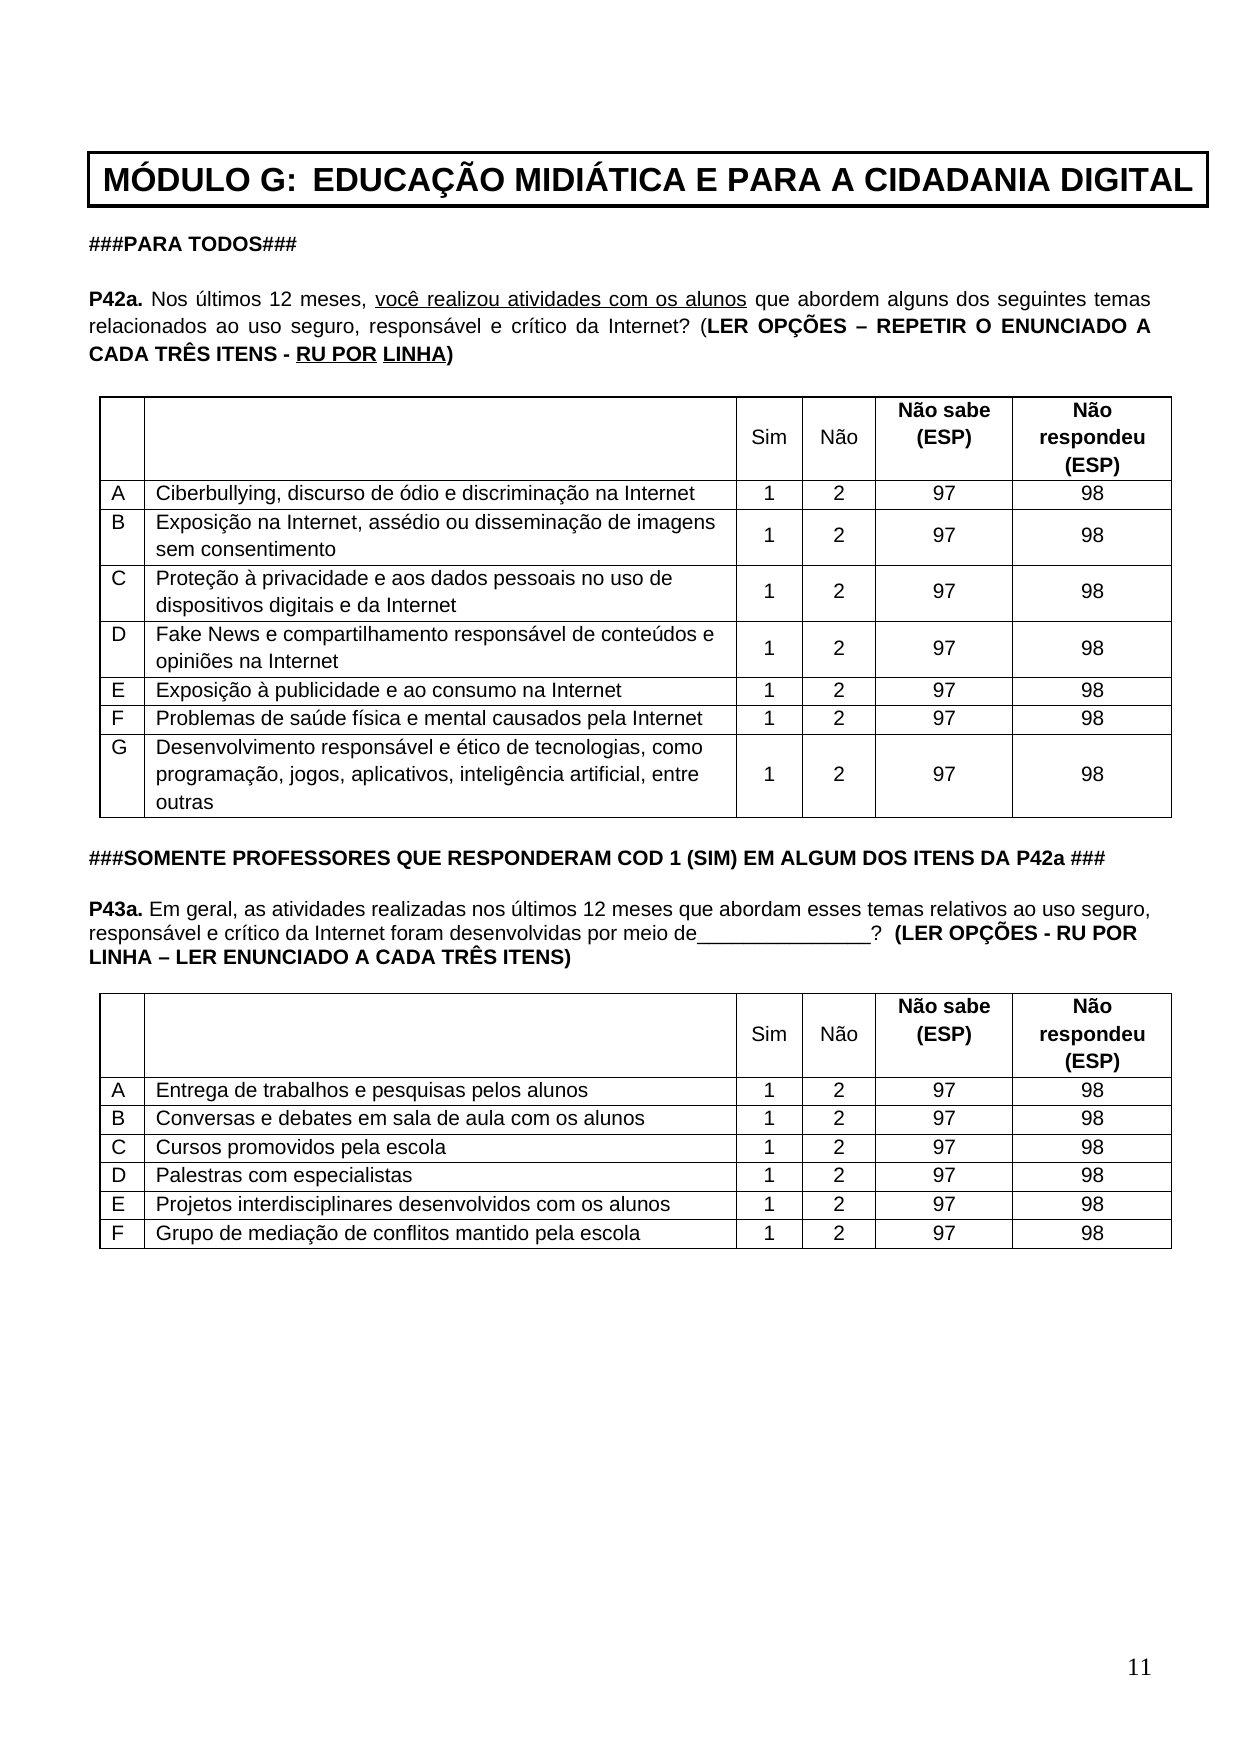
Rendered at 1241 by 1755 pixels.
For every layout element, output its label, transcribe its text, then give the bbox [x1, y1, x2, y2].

table_cell Palestras com especialistas [145, 1163, 736, 1191]
table_cell 98 [1013, 1106, 1171, 1134]
table_cell 97 [876, 566, 1012, 621]
table_cell 1 [737, 706, 802, 734]
table_cell 2 [803, 1220, 875, 1248]
text P42a. Nos últimos 12 meses, você realizou atividades com os alunos que abordem alguns dos seguintes temas relacionados ao uso seguro, responsável e crítico da Internet? (LER OPÇÕES – REPETIR O ENUNCIADO A CADA TRÊS ITENS - RU POR LINHA) [89, 286, 1152, 365]
table_cell 1 [737, 1192, 802, 1219]
table_cell C [101, 566, 144, 621]
table_cell 97 [876, 1078, 1012, 1105]
table_header MÓDULO G: EDUCAÇÃO MIDIÁTICA E PARA A CIDADANIA DIGITAL [90, 154, 1206, 204]
table_cell Conversas e debates em sala de aula com os alunos [145, 1106, 736, 1134]
table_cell 2 [803, 1106, 875, 1134]
table_cell 1 [737, 566, 802, 621]
table_cell 98 [1013, 1192, 1171, 1219]
table_header Não respondeu (ESP) [1013, 994, 1171, 1077]
table_cell 2 [803, 622, 875, 677]
table_cell Cursos promovidos pela escola [145, 1135, 736, 1162]
table_cell 97 [876, 1106, 1012, 1134]
table_cell Fake News e compartilhamento responsável de conteúdos e opiniões na Internet [145, 622, 736, 677]
table_header Não sabe (ESP) [876, 398, 1012, 480]
table_cell A [101, 481, 144, 508]
table_cell 98 [1013, 481, 1171, 508]
table_cell 97 [876, 481, 1012, 508]
table_cell Grupo de mediação de conflitos mantido pela escola [145, 1220, 736, 1248]
table_cell 1 [737, 678, 802, 705]
table_cell Desenvolvimento responsável e ético de tecnologias, como programação, jogos, aplicativos, inteligência artificial, entre outras [145, 735, 736, 817]
table_cell 2 [803, 1078, 875, 1105]
table_header Não [803, 398, 875, 480]
table_cell Projetos interdisciplinares desenvolvidos com os alunos [145, 1192, 736, 1219]
table_cell 2 [803, 510, 875, 564]
table_header [101, 994, 144, 1077]
table_cell 98 [1013, 566, 1171, 621]
table_cell 97 [876, 1163, 1012, 1191]
table_header Não [803, 994, 875, 1077]
table_cell A [101, 1078, 144, 1105]
table_cell Entrega de trabalhos e pesquisas pelos alunos [145, 1078, 736, 1105]
table_cell 97 [876, 1135, 1012, 1162]
table_cell Ciberbullying, discurso de ódio e discriminação na Internet [145, 481, 736, 508]
text P43a. Em geral, as atividades realizadas nos últimos 12 meses que abordam esses temas relativos ao uso seguro, responsável e crítico da Internet foram desenvolvidas por meio de_______________? (LER OPÇÕES - RU POR LINHA – LER ENUNCIADO A CADA TRÊS ITENS) [89, 897, 1152, 969]
table_cell 2 [803, 1163, 875, 1191]
table_header Sim [737, 398, 802, 480]
table_cell 98 [1013, 622, 1171, 677]
table_cell 1 [737, 1220, 802, 1248]
table_cell 1 [737, 735, 802, 817]
table_cell 2 [803, 1135, 875, 1162]
table_header [145, 398, 736, 480]
table_cell Problemas de saúde física e mental causados pela Internet [145, 706, 736, 734]
table_cell 97 [876, 706, 1012, 734]
table_cell 2 [803, 678, 875, 705]
table_cell Exposição na Internet, assédio ou disseminação de imagens sem consentimento [145, 510, 736, 564]
table_cell 2 [803, 566, 875, 621]
table_cell 1 [737, 481, 802, 508]
table_header Não respondeu (ESP) [1013, 398, 1171, 480]
table_cell 98 [1013, 735, 1171, 817]
table_header [145, 994, 736, 1077]
table_cell 97 [876, 510, 1012, 564]
table_cell D [101, 622, 144, 677]
table_cell 1 [737, 622, 802, 677]
table_cell 1 [737, 510, 802, 564]
table_header Não sabe (ESP) [876, 994, 1012, 1077]
table_cell Exposição à publicidade e ao consumo na Internet [145, 678, 736, 705]
table_cell 97 [876, 678, 1012, 705]
table_cell 1 [737, 1135, 802, 1162]
text ###PARA TODOS### [89, 231, 1152, 255]
table_cell B [101, 1106, 144, 1134]
table_cell E [101, 1192, 144, 1219]
table_cell 2 [803, 1192, 875, 1219]
table_header Sim [737, 994, 802, 1077]
table_cell 98 [1013, 1220, 1171, 1248]
table_cell 98 [1013, 1135, 1171, 1162]
table_cell 98 [1013, 1078, 1171, 1105]
table_cell 98 [1013, 706, 1171, 734]
table_cell 97 [876, 1220, 1012, 1248]
table_cell 98 [1013, 678, 1171, 705]
table_cell 98 [1013, 510, 1171, 564]
table_cell 2 [803, 735, 875, 817]
table_cell 97 [876, 622, 1012, 677]
table_cell Proteção à privacidade e aos dados pessoais no uso de dispositivos digitais e da Internet [145, 566, 736, 621]
table_cell 1 [737, 1163, 802, 1191]
table_cell E [101, 678, 144, 705]
table_cell 1 [737, 1078, 802, 1105]
table_cell 2 [803, 481, 875, 508]
table_cell 98 [1013, 1163, 1171, 1191]
table_header [101, 398, 144, 480]
text ###SOMENTE PROFESSORES QUE RESPONDERAM COD 1 (SIM) EM ALGUM DOS ITENS DA P42a ### [89, 846, 1152, 870]
table_cell F [101, 1220, 144, 1248]
table_cell 97 [876, 735, 1012, 817]
table_cell F [101, 706, 144, 734]
table_cell G [101, 735, 144, 817]
table_cell D [101, 1163, 144, 1191]
table_cell 1 [737, 1106, 802, 1134]
table_cell C [101, 1135, 144, 1162]
table_cell 2 [803, 706, 875, 734]
table_cell B [101, 510, 144, 564]
table_cell 97 [876, 1192, 1012, 1219]
